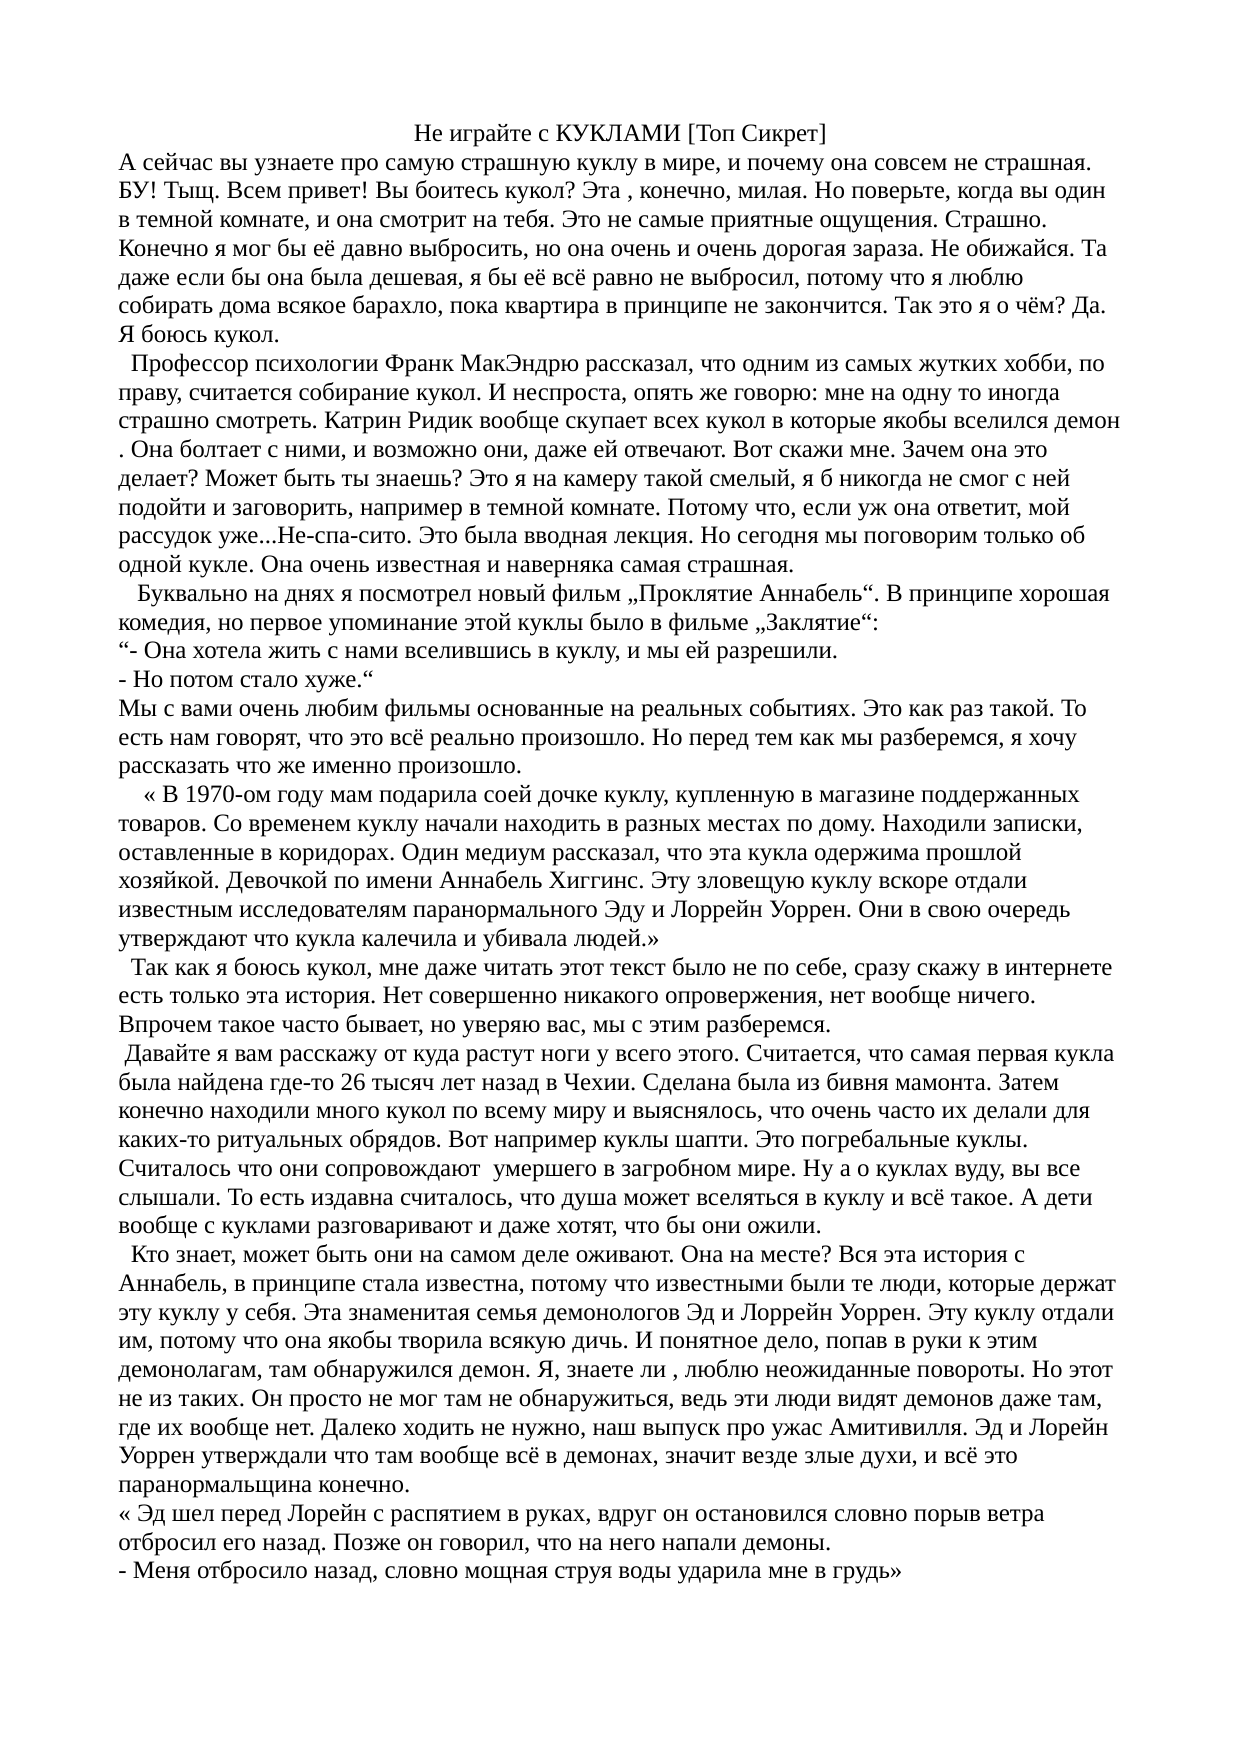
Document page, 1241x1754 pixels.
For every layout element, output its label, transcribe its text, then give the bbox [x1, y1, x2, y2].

text - Меня отбросило назад, словно мощная струя воды ударила мне в грудь» [118, 1556, 1122, 1584]
text Профессор психологии Франк МакЭндрю рассказал, что одним из самых жутких хобби, по праву, считается собирание кукол. И неспроста, опять же говорю: мне на одну то иногда страшно смотреть. Катрин Ридик вообще скупает всех кукол в которые якобы вселился демон . Она болтает с ними, и возможно они, даже ей отвечают. Вот скажи мне. Зачем она это делает? Может быть ты знаешь? Это я на камеру такой смелый, я б никогда не смог с ней подойти и заговорить, например в темной комнате. Потому что, если уж она ответит, мой рассудок уже...Не-спа-сито. Это была вводная лекция. Но сегодня мы поговорим только об одной кукле. Она очень известная и наверняка самая страшная. [118, 348, 1122, 578]
text “- Она хотела жить с нами вселившись в куклу, и мы ей разрешили. [118, 636, 1122, 664]
text Так как я боюсь кукол, мне даже читать этот текст было не по себе, сразу скажу в интернете есть только эта история. Нет совершенно никакого опровержения, нет вообще ничего. Впрочем такое часто бывает, но уверяю вас, мы с этим разберемся. [118, 952, 1122, 1038]
text БУ! Тыщ. Всем привет! Вы боитесь кукол? Эта , конечно, милая. Но поверьте, когда вы один в темной комнате, и она смотрит на тебя. Это не самые приятные ощущения. Страшно. Конечно я мог бы её давно выбросить, но она очень и очень дорогая зараза. Не обижайся. Та даже если бы она была дешевая, я бы её всё равно не выбросил, потому что я люблю собирать дома всякое барахло, пока квартира в принципе не закончится. Так это я о чём? Да. Я боюсь кукол. [118, 176, 1122, 348]
text « Эд шел перед Лорейн с распятием в руках, вдруг он остановился словно порыв ветра отбросил его назад. Позже он говорил, что на него напали демоны. [118, 1498, 1122, 1556]
text Давайте я вам расскажу от куда растут ноги у всего этого. Считается, что самая первая кукла была найдена где-то 26 тысяч лет назад в Чехии. Сделана была из бивня мамонта. Затем конечно находили много кукол по всему миру и выяснялось, что очень часто их делали для каких-то ритуальных обрядов. Вот например куклы шапти. Это погребальные куклы. Считалось что они сопровождают умершего в загробном мире. Ну а о куклах вуду, вы все слышали. То есть издавна считалось, что душа может вселяться в куклу и всё такое. А дети вообще с куклами разговаривают и даже хотят, что бы они ожили. [118, 1038, 1122, 1239]
text А сейчас вы узнаете про самую страшную куклу в мире, и почему она совсем не страшная. [118, 147, 1122, 176]
text Кто знает, может быть они на самом деле оживают. Она на месте? Вся эта история с Аннабель, в принципе стала известна, потому что известными были те люди, которые держат эту куклу у себя. Эта знаменитая семья демонологов Эд и Лоррейн Уоррен. Эту куклу отдали им, потому что она якобы творила всякую дичь. И понятное дело, попав в руки к этим демонолагам, там обнаружился демон. Я, знаете ли , люблю неожиданные повороты. Но этот не из таких. Он просто не мог там не обнаружиться, ведь эти люди видят демонов даже там, где их вообще нет. Далеко ходить не нужно, наш выпуск про ужас Амитивилля. Эд и Лорейн Уоррен утверждали что там вообще всё в демонах, значит везде злые духи, и всё это паранормальщина конечно. [118, 1239, 1122, 1498]
text Не играйте с КУКЛАМИ [Топ Сикрет] [118, 118, 1122, 147]
text Буквально на днях я посмотрел новый фильм „Проклятие Аннабель“. В принципе хорошая комедия, но первое упоминание этой куклы было в фильме „Заклятие“: [118, 578, 1122, 636]
text Мы с вами очень любим фильмы основанные на реальных событиях. Это как раз такой. То есть нам говорят, что это всё реально произошло. Но перед тем как мы разберемся, я хочу рассказать что же именно произошло. [118, 693, 1122, 779]
text - Но потом стало хуже.“ [118, 664, 1122, 693]
text « В 1970-ом году мам подарила соей дочке куклу, купленную в магазине поддержанных товаров. Со временем куклу начали находить в разных местах по дому. Находили записки, оставленные в коридорах. Один медиум рассказал, что эта кукла одержима прошлой хозяйкой. Девочкой по имени Аннабель Хиггинс. Эту зловещую куклу вскоре отдали известным исследователям паранормального Эду и Лоррейн Уоррен. Они в свою очередь утверждают что кукла калечила и убивала людей.» [118, 779, 1122, 952]
